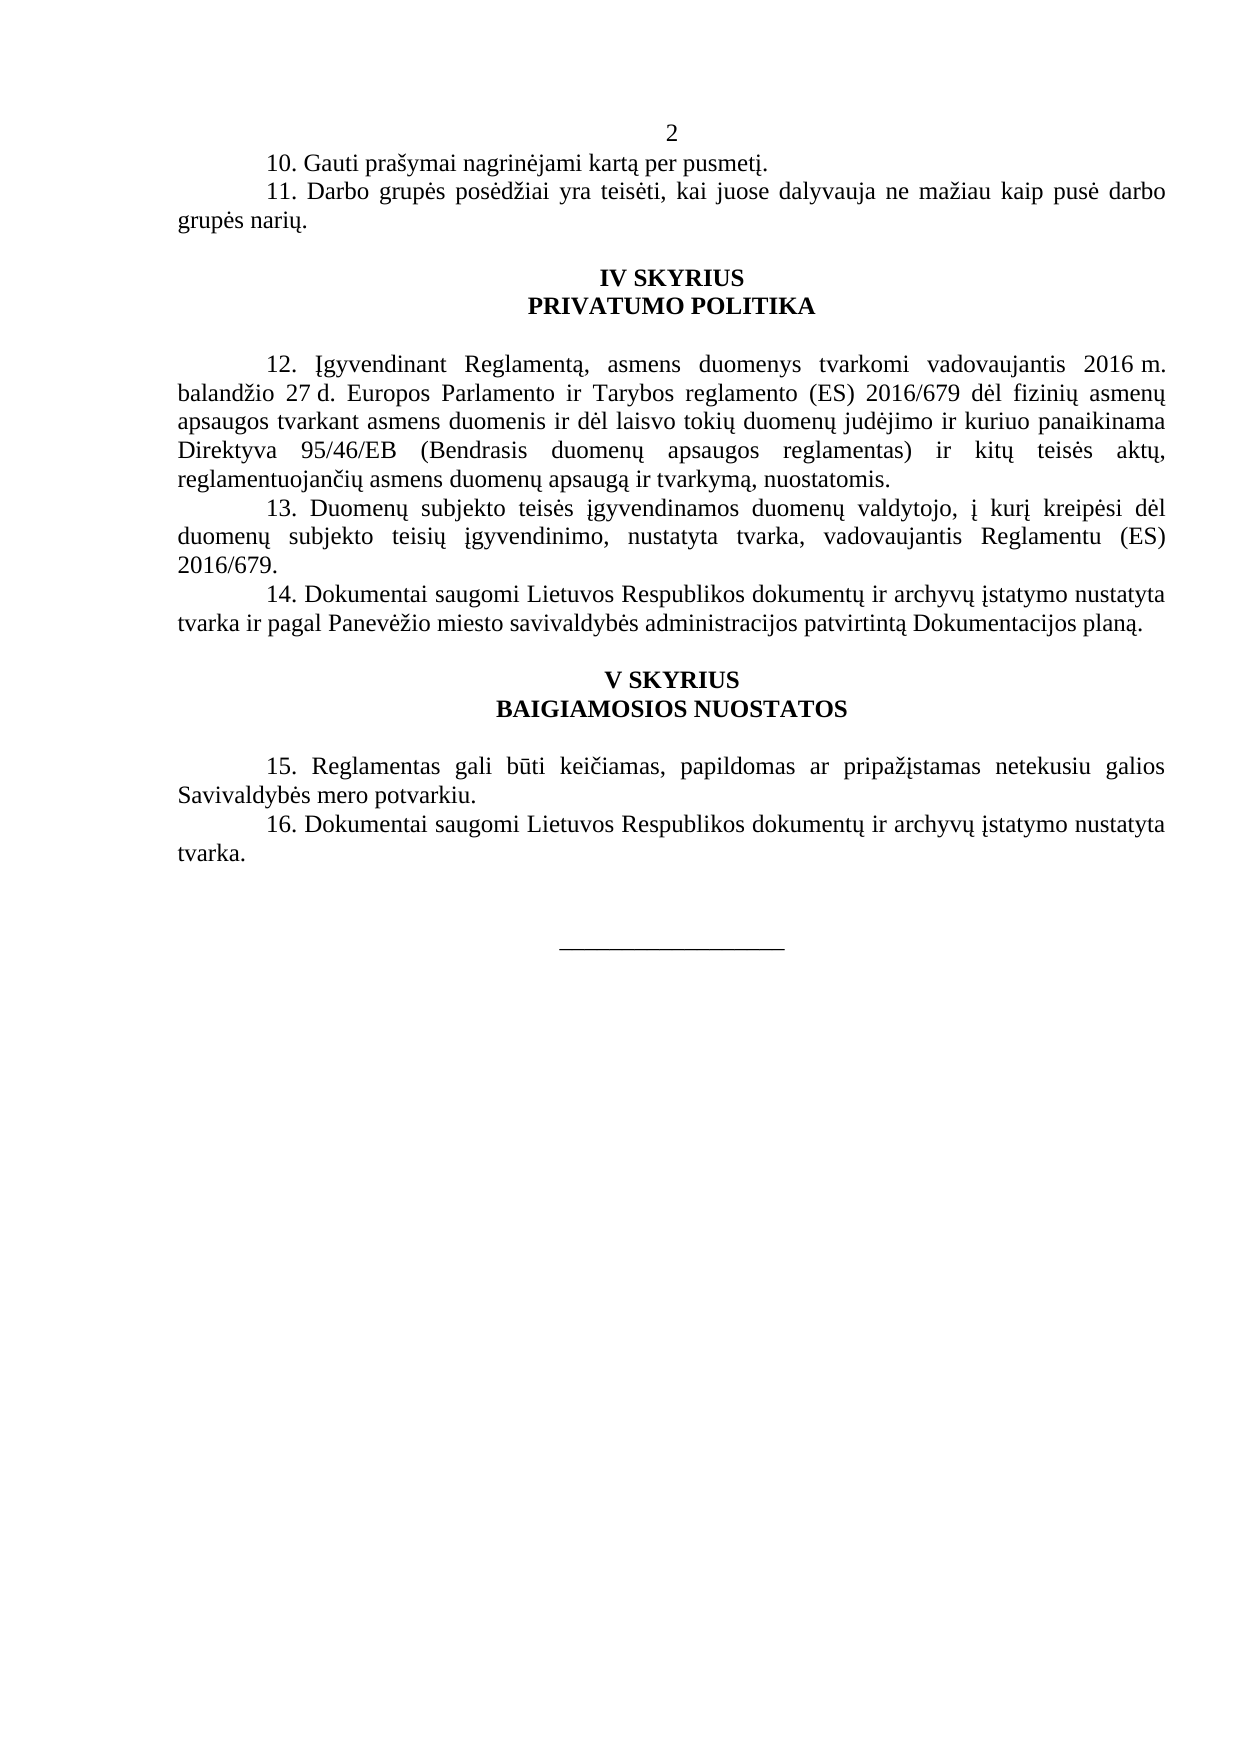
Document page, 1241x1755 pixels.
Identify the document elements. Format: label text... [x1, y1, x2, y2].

text V SKYRIUS [177, 665, 1166, 694]
text 12. Įgyvendinant Reglamentą, asmens duomenys tvarkomi vadovaujantis 2016 m. balandžio 27 d. Europos Parlamento ir Tarybos reglamento (ES) 2016/679 dėl fizinių asmenų apsaugos tvarkant asmens duomenis ir dėl laisvo tokių duomenų judėjimo ir kuriuo panaikinama Direktyva 95/46/EB (Bendrasis duomenų apsaugos reglamentas) ir kitų teisės aktų, reglamentuojančių asmens duomenų apsaugą ir tvarkymą, nuostatomis. [177, 349, 1166, 493]
text 13. Duomenų subjekto teisės įgyvendinamos duomenų valdytojo, į kurį kreipėsi dėl duomenų subjekto teisių įgyvendinimo, nustatyta tvarka, vadovaujantis Reglamentu (ES) 2016/679. [177, 493, 1166, 579]
text BAIGIAMOSIOS NUOSTATOS [177, 694, 1166, 723]
text IV SKYRIUS [177, 263, 1166, 291]
text 14. Dokumentai saugomi Lietuvos Respublikos dokumentų ir archyvų įstatymo nustatyta tvarka ir pagal Panevėžio miesto savivaldybės administracijos patvirtintą Dokumentacijos planą. [177, 579, 1166, 636]
text 10. Gauti prašymai nagrinėjami kartą per pusmetį. [177, 148, 1166, 176]
text 15. Reglamentas gali būti keičiamas, papildomas ar pripažįstamas netekusiu galios Savivaldybės mero potvarkiu. [177, 751, 1166, 809]
text PRIVATUMO POLITIKA [177, 291, 1166, 320]
text __________________ [177, 924, 1166, 953]
text 11. Darbo grupės posėdžiai yra teisėti, kai juose dalyvauja ne mažiau kaip pusė darbo grupės narių. [177, 176, 1166, 234]
text 16. Dokumentai saugomi Lietuvos Respublikos dokumentų ir archyvų įstatymo nustatyta tvarka. [177, 809, 1166, 866]
